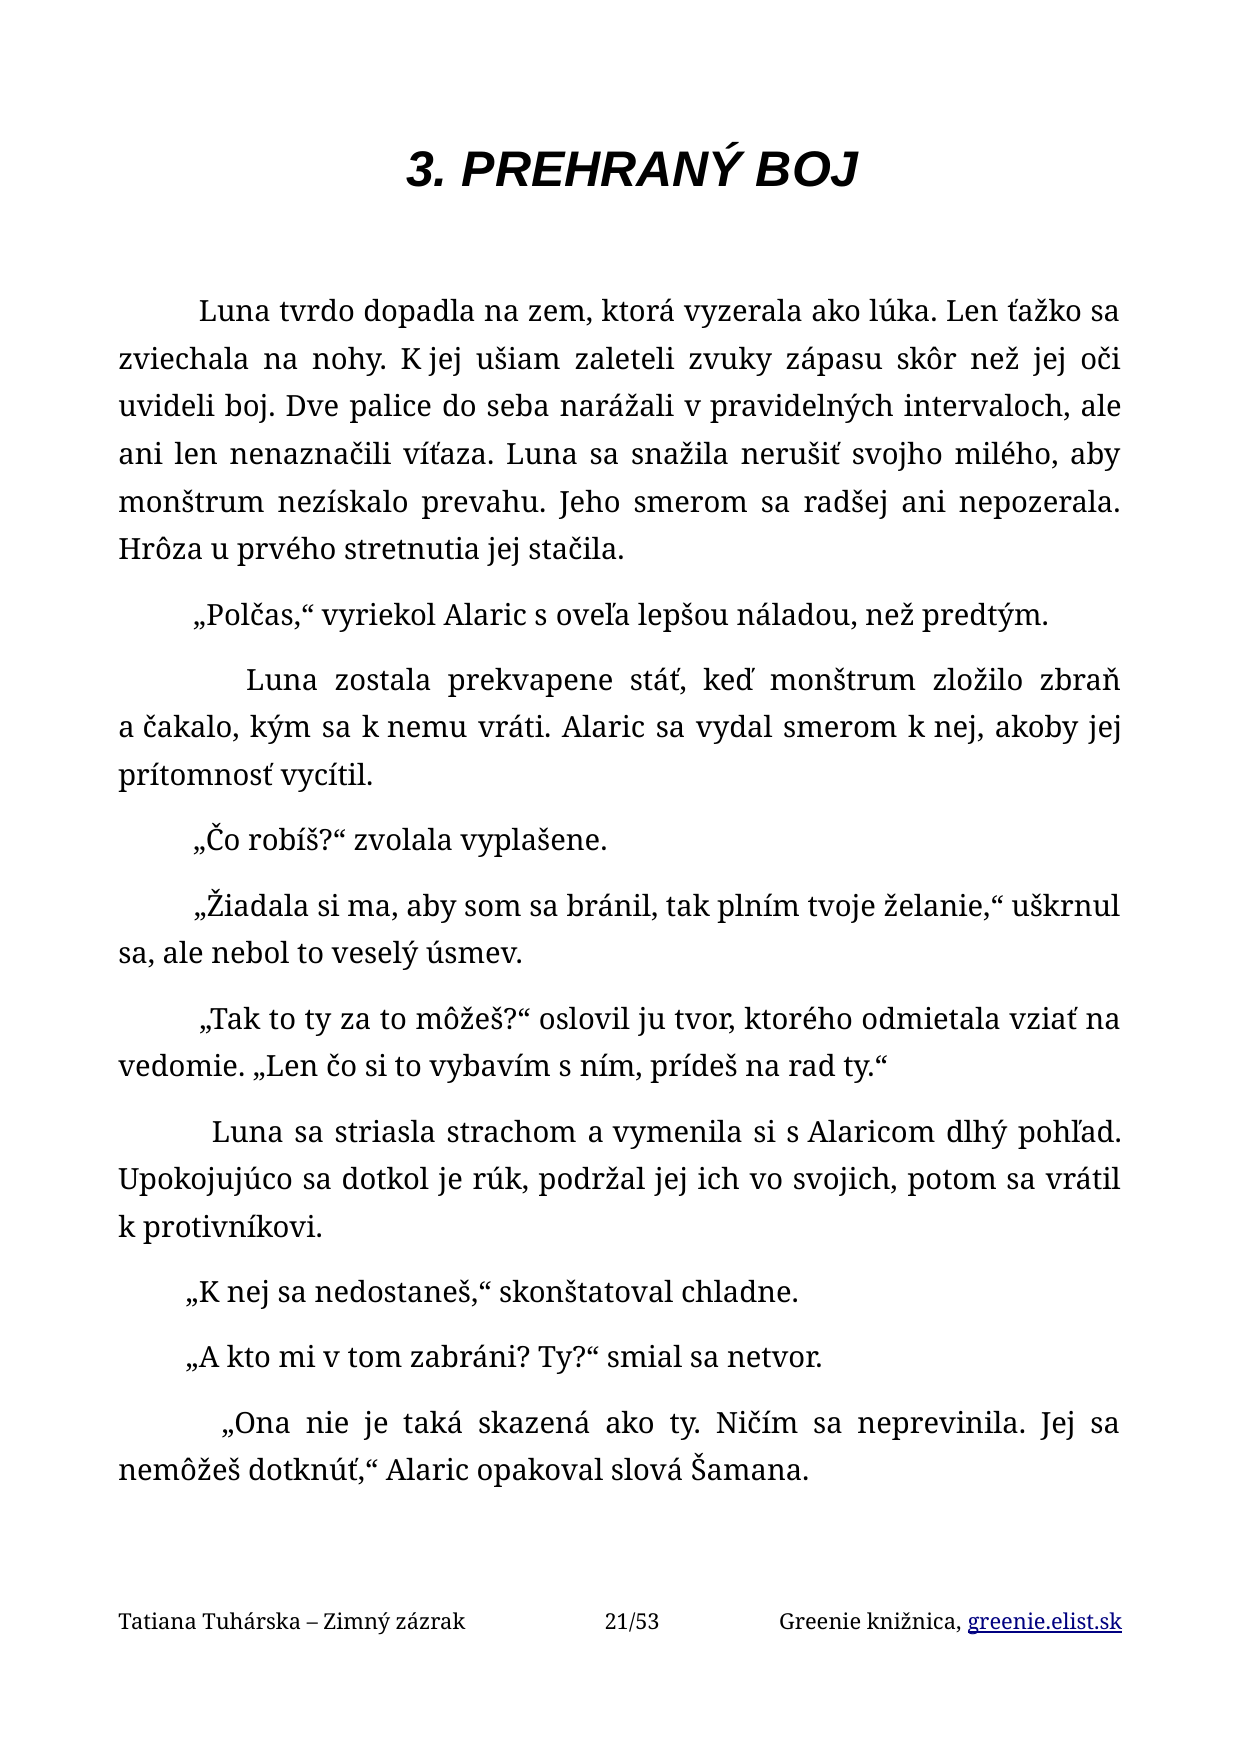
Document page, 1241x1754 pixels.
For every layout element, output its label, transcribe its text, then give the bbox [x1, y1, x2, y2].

text „Žiadala si ma, aby som sa bránil, tak plním tvoje želanie,“ uškrnul sa, ale nebol to veselý úsmev. [118, 885, 1122, 972]
text Luna sa striasla strachom a vymenila si s Alaricom dlhý pohľad. Upokojujúco sa dotkol je rúk, podržal jej ich vo svojich, potom sa vrátil k protivníkovi. [118, 1111, 1122, 1246]
text „Tak to ty za to môžeš?“ oslovil ju tvor, ktorého odmietala vziať na vedomie. „Len čo si to vybavím s ním, prídeš na rad ty.“ [118, 998, 1122, 1085]
subtitle 3. PREHRANÝ BOJ [148, 139, 1122, 196]
text „K nej sa nedostaneš,“ skonštatoval chladne. [118, 1271, 1122, 1311]
text „Ona nie je taká skazená ako ty. Ničím sa neprevinila. Jej sa nemôžeš dotknúť,“ Alaric opakoval slová Šamana. [118, 1402, 1122, 1489]
text „Čo robíš?“ zvolala vyplašene. [118, 820, 1122, 859]
text „Polčas,“ vyriekol Alaric s oveľa lepšou náladou, než predtým. [118, 594, 1122, 633]
text Luna tvrdo dopadla na zem, ktorá vyzerala ako lúka. Len ťažko sa zviechala na nohy. K jej ušiam zaleteli zvuky zápasu skôr než jej oči uvideli boj. Dve palice do seba narážali v pravidelných intervaloch, ale ani len nenaznačili víťaza. Luna sa snažila nerušiť svojho milého, aby monštrum nezískalo prevahu. Jeho smerom sa radšej ani nepozerala. Hrôza u prvého stretnutia jej stačila. [118, 291, 1122, 568]
text Luna zostala prekvapene stáť, keď monštrum zložilo zbraň a čakalo, kým sa k nemu vráti. Alaric sa vydal smerom k nej, akoby jej prítomnosť vycítil. [118, 659, 1122, 794]
text „A kto mi v tom zabráni? Ty?“ smial sa netvor. [118, 1337, 1122, 1376]
